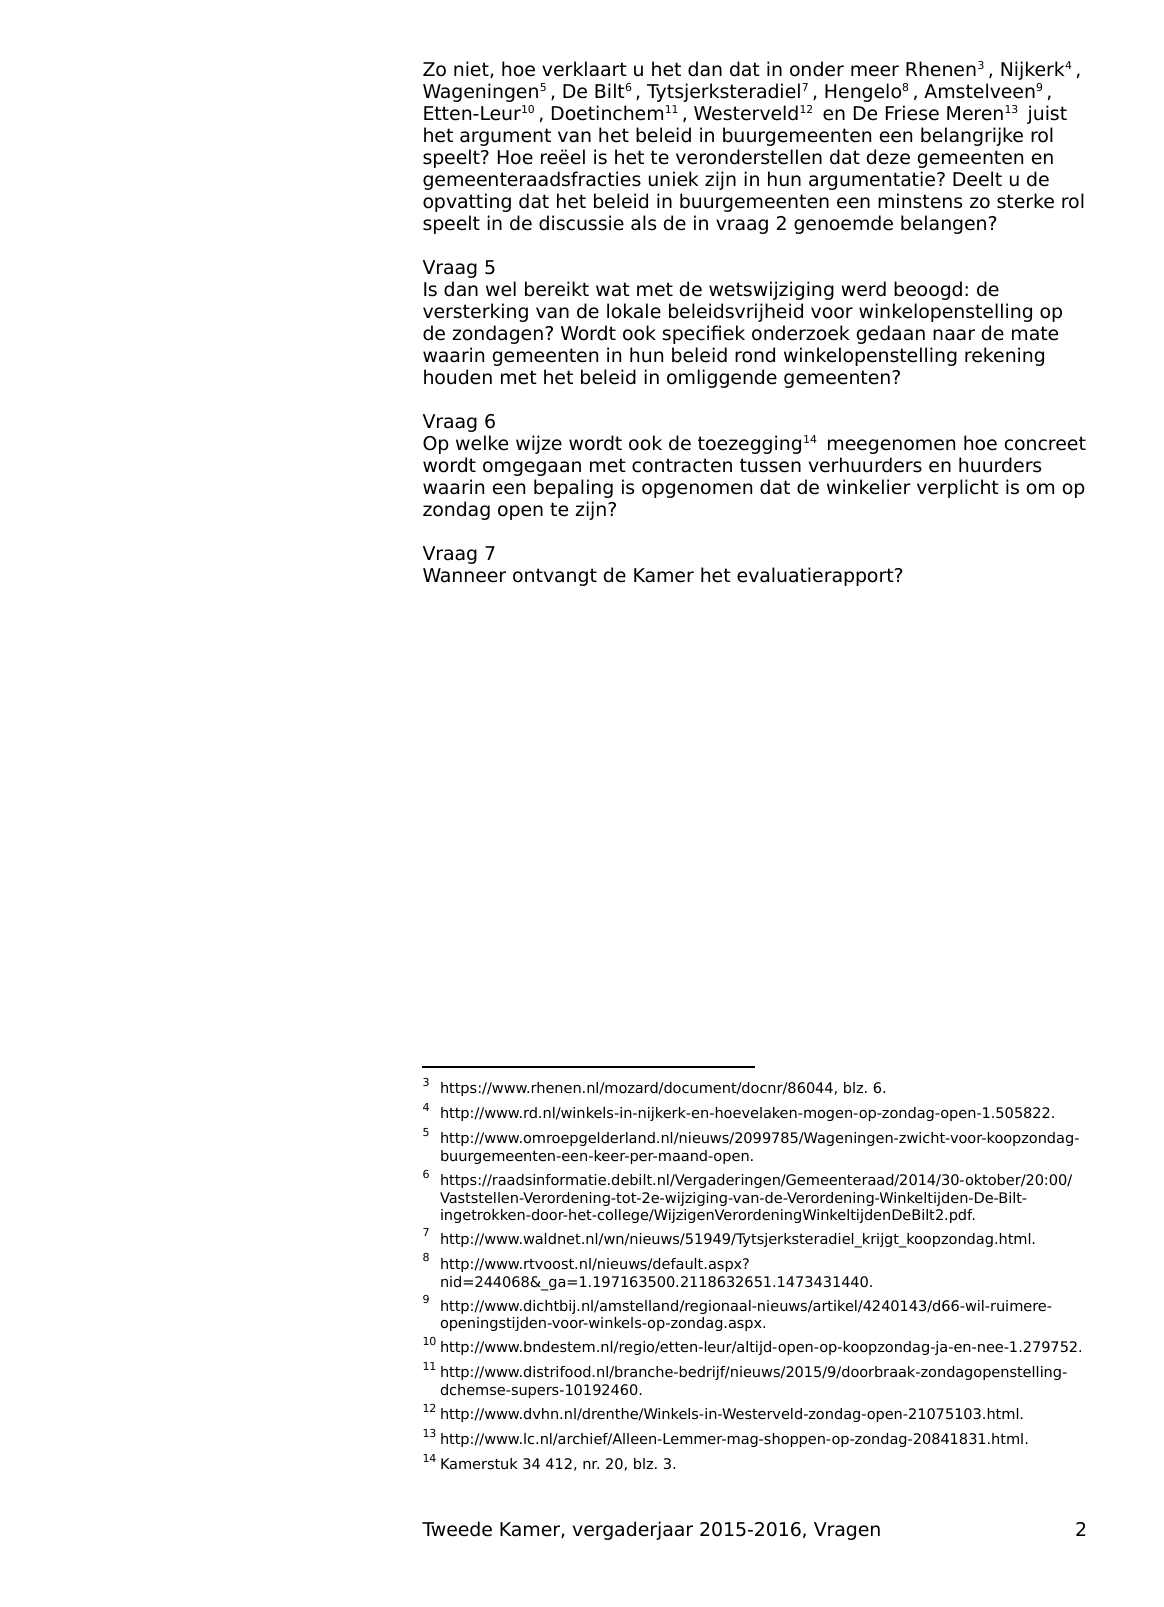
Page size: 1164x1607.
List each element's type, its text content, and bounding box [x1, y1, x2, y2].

text Vraag 5 [422, 257, 1087, 279]
text Vraag 6 [422, 411, 1087, 433]
text https://www.rhenen.nl/mozard/document/docnr/86044, blz. 6. [422, 1076, 1087, 1098]
text http://www.omroepgelderland.nl/nieuws/2099785/Wageningen-zwicht-voor-koopzondag-buurgemeenten-een-keer-per-maand-open. [422, 1126, 1087, 1165]
text https://raadsinformatie.debilt.nl/Vergaderingen/Gemeenteraad/2014/30-oktober/20:00/Vaststellen-Verordening-tot-2e-wijziging-van-de-Verordening-Winkeltijden-De-Bilt-ingetrokken-door-het-college/WijzigenVerordeningWinkeltijdenDeBilt2.pdf. [422, 1168, 1087, 1224]
text Wanneer ontvangt de Kamer het evaluatierapport? [422, 565, 1087, 587]
text http://www.distrifood.nl/branche-bedrijf/nieuws/2015/9/doorbraak-zondagopenstelling-dchemse-supers-10192460. [422, 1360, 1087, 1399]
text http://www.rd.nl/winkels-in-nijkerk-en-hoevelaken-mogen-op-zondag-open-1.505822. [422, 1101, 1087, 1123]
text http://www.dichtbij.nl/amstelland/regionaal-nieuws/artikel/4240143/d66-wil-ruimere-openingstijden-voor-winkels-op-zondag.aspx. [422, 1293, 1087, 1332]
text Op welke wijze wordt ook de toezegging meegenomen hoe concreet wordt omgegaan met contracten tussen verhuurders en huurders waarin een bepaling is opgenomen dat de winkelier verplicht is om op zondag open te zijn? [422, 433, 1087, 521]
text http://www.lc.nl/archief/Alleen-Lemmer-mag-shoppen-op-zondag-20841831.html. [422, 1427, 1087, 1449]
text Is dan wel bereikt wat met de wetswijziging werd beoogd: de versterking van de lokale beleidsvrijheid voor winkelopenstelling op de zondagen? Wordt ook specifiek onderzoek gedaan naar de mate waarin gemeenten in hun beleid rond winkelopenstelling rekening houden met het beleid in omliggende gemeenten? [422, 279, 1087, 389]
text http://www.rtvoost.nl/nieuws/default.aspx?nid=244068&_ga=1.197163500.2118632651.1473431440. [422, 1252, 1087, 1291]
text Vraag 7 [422, 543, 1087, 565]
text http://www.bndestem.nl/regio/etten-leur/altijd-open-op-koopzondag-ja-en-nee-1.279752. [422, 1335, 1087, 1357]
text http://www.waldnet.nl/wn/nieuws/51949/Tytsjerksteradiel_krijgt_koopzondag.html. [422, 1227, 1087, 1249]
text Zo niet, hoe verklaart u het dan dat in onder meer Rhenen, Nijkerk, Wageningen, De Bilt, Tytsjerksteradiel, Hengelo, Amstelveen, Etten-Leur, Doetinchem, Westerveld en De Friese Meren juist het argument van het beleid in buurgemeenten een belangrijke rol speelt? Hoe reëel is het te veronderstellen dat deze gemeenten en gemeenteraadsfracties uniek zijn in hun argumentatie? Deelt u de opvatting dat het beleid in buurgemeenten een minstens zo sterke rol speelt in de discussie als de in vraag 2 genoemde belangen? [422, 59, 1087, 235]
text http://www.dvhn.nl/drenthe/Winkels-in-Westerveld-zondag-open-21075103.html. [422, 1402, 1087, 1424]
text Kamerstuk 34 412, nr. 20, blz. 3. [422, 1452, 1087, 1474]
